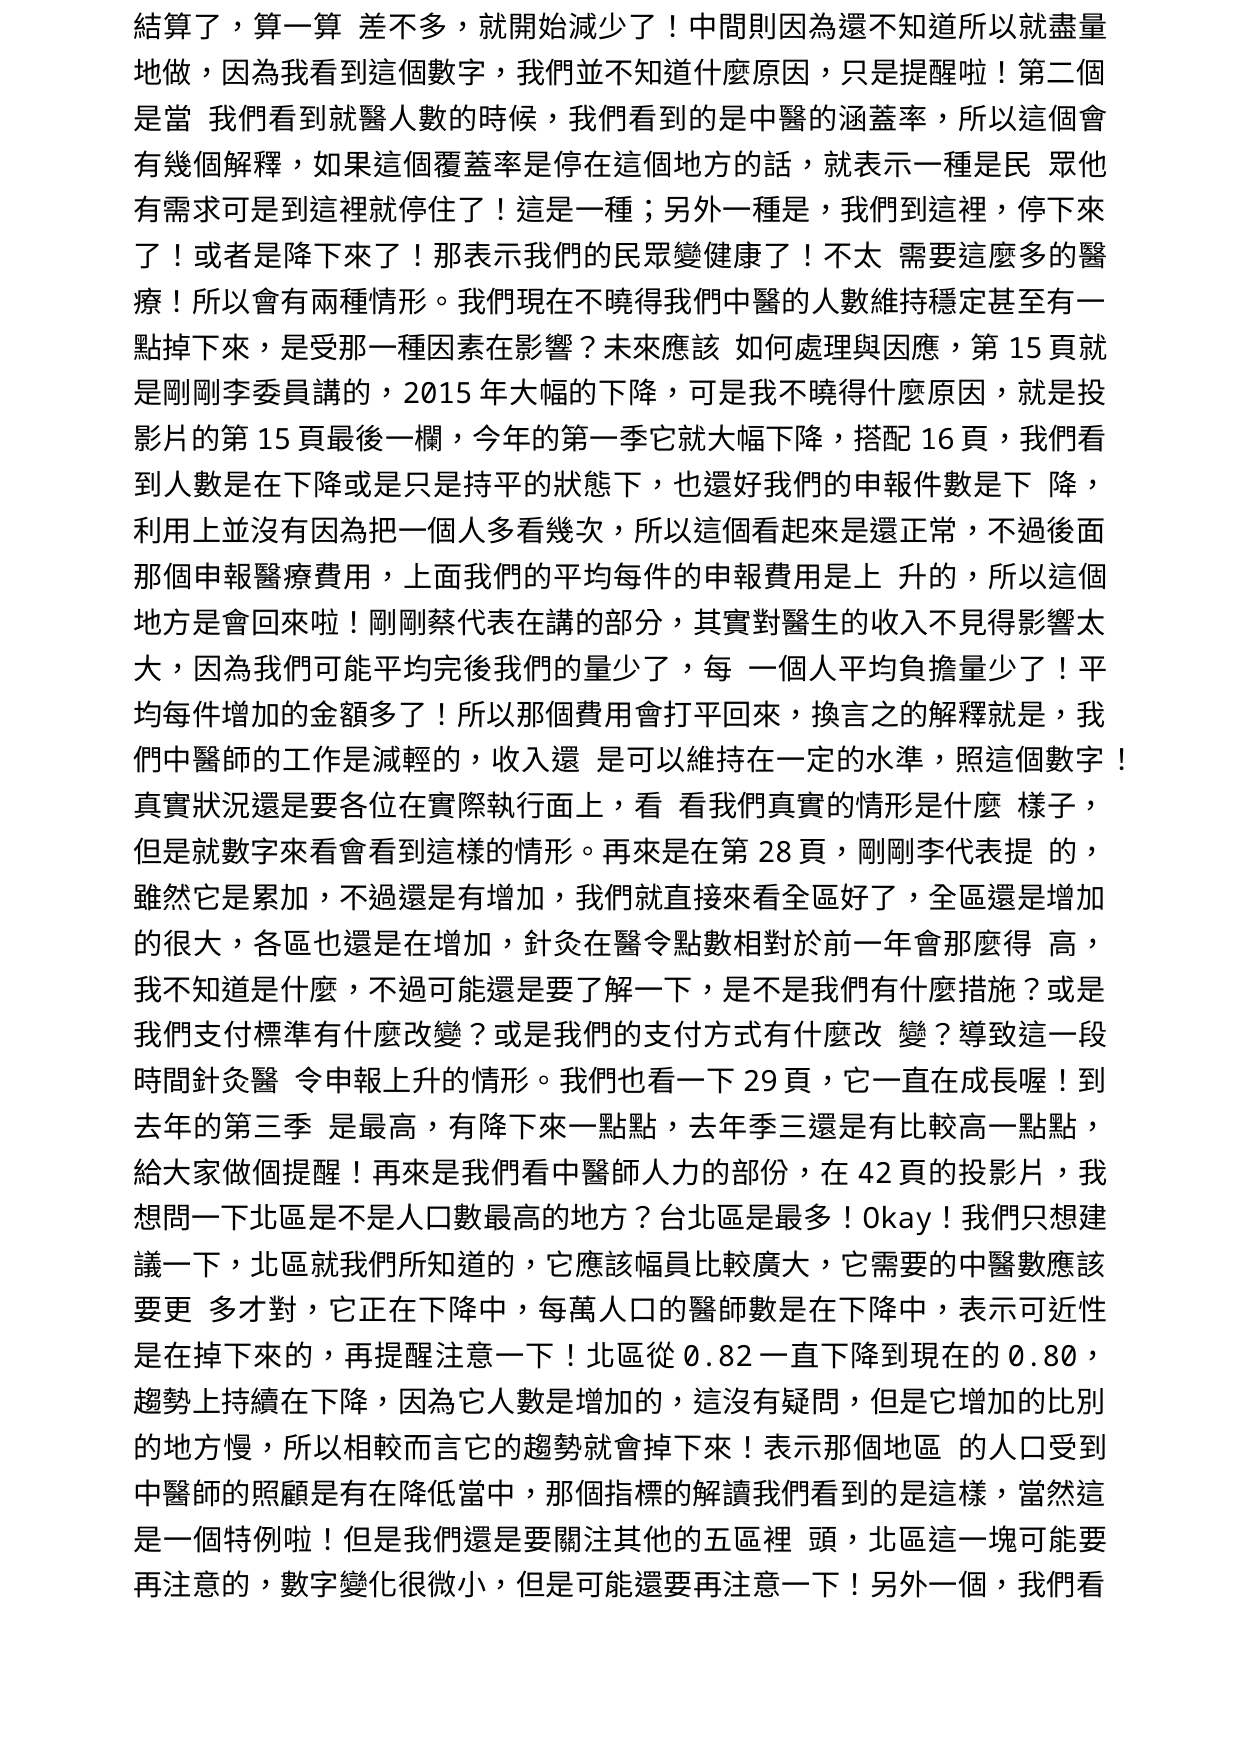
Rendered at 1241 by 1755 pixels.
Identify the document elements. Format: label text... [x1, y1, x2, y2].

text 主席，還有大家好！剛剛假日看 診的滿意度問題！我這邊稍做補充，因為問卷調查的問法有改，所以比例呈現比較高。101年 以前的問法是對所有的對象都問「假日如果沒有看診的話，他不滿意的程度到底在什麼地方」！之前大概在22%左右；101年以後 它的問法就改說「你有沒有假日看診的需求」？有的人才回答「如果假日沒有看診的話，你滿不滿意」？對有需求的人而言，他看到假日 沒有看診，他的不滿意度當然就會比較高啦！所以，問法上有比較大的差異。目前投影片是呈現假日需要去看病的病人，但沒有看診時 候，他覺得不滿意的比例。以前看到的是所有的被問「如果假日不看診的程度」，比例就會降下來，大概22%左右。另外我們從數字上來看，在投影片的14頁，就是中醫總額就醫人數，有幾個地方提醒一下，我們看得出來，一般在第二 季、第三季通常比較高，第一季比較低，最後一季也比較低。所以，是不是有什麼原因在影響？我們希望不要因為年底要結算了，算一算 差不多，就開始減少了！中間則因為還不知道所以就盡量地做，因為我看到這個數字，我們並不知道什麼原因，只是提醒啦！第二個是當 我們看到就醫人數的時候，我們看到的是中醫的涵蓋率，所以這個會有幾個解釋，如果這個覆蓋率是停在這個地方的話，就表示一種是民 眾他有需求可是到這裡就停住了！這是一種；另外一種是，我們到這裡，停下來了！或者是降下來了！那表示我們的民眾變健康了！不太 需要這麼多的醫療！所以會有兩種情形。我們現在不曉得我們中醫的人數維持穩定甚至有一點掉下來，是受那一種因素在影響？未來應該 如何處理與因應，第15頁就是剛剛李委員講的，2015年大幅的下降，可是我不曉得什麼原因，就是投影片的第15頁最後一欄，今年的第一季它就大幅下降，搭配16頁，我們看到人數是在下降或是只是持平的狀態下，也還好我們的申報件數是下 降，利用上並沒有因為把一個人多看幾次，所以這個看起來是還正常，不過後面那個申報醫療費用，上面我們的平均每件的申報費用是上 升的，所以這個地方是會回來啦！剛剛蔡代表在講的部分，其實對醫生的收入不見得影響太大，因為我們可能平均完後我們的量少了，每 一個人平均負擔量少了！平均每件增加的金額多了！所以那個費用會打平回來，換言之的解釋就是，我們中醫師的工作是減輕的，收入還 是可以維持在一定的水準，照這個數字！真實狀況還是要各位在實際執行面上，看 看我們真實的情形是什麼 樣子，但是就數字來看會看到這樣的情形。再來是在第28頁，剛剛李代表提 的，雖然它是累加，不過還是有增加，我們就直接來看全區好了，全區還是增加的很大，各區也還是在增加，針灸在醫令點數相對於前一年會那麼得 高，我不知道是什麼，不過可能還是要了解一下，是不是我們有什麼措施？或是我們支付標準有什麼改變？或是我們的支付方式有什麼改 變？導致這一段時間針灸醫 令申報上升的情形。我們也看一下29頁，它一直在成長喔！到去年的第三季 是最高，有降下來一點點，去年季三還是有比較高一點點，給大家做個提醒！再來是我們看中醫師人力的部份，在42頁的投影片，我想問一下北區是不是人口數最高的地方？台北區是最多！Okay！我們只想建議一下，北區就我們所知道的，它應該幅員比較廣大，它需要的中醫數應該要更 多才對，它正在下降中，每萬人口的醫師數是在下降中，表示可近性是在掉下來的，再提醒注意一下！北區從0.82一直下降到現在的0.80， 趨勢上持續在下降，因為它人數是增加的，這沒有疑問，但是它增加的比別的地方慢，所以相較而言它的趨勢就會掉下來！表示那個地區 的人口受到中醫師的照顧是有在降低當中，那個指標的解讀我們看到的是這樣，當然這是一個特例啦！但是我們還是要關注其他的五區裡 頭，北區這一塊可能要再注意的，數字變化很微小，但是可能還要再注意一下！另外一個，我們看最後，這個是老問題了！因為這個我們 看到第57頁，自付費用提到的有四個品項是最多，這個應該是老問題，飲片 跟補品不在我們的給付範圍內，沒什麼問題，專科推拿現在是我們的給付範圍？醫師做才有，那這個地方指的是醫師做的？還是非醫師做 的？我這邊指的是自費喔！這個要釐清一下！因為它在給付範圍內，所以會有一點混淆，萬一它是醫師做的然後又自費，這個就會有問 題，如果是非醫師做的，那可 能又是另外一個合理的範圍。所以，這個地方要稍為注意一下。但是科學中藥爭議可能就要很小心，應該科學中藥沒有自費！但是這邊提 到有收自費合不合理？我的意思是說，我們現在大家都覺得這很合理，民眾要求我多付給他的，但是現在我們回來問給付範圍，我們容不 容許可以做這樣的東西，這個要請大家慎重考慮，而且它出現在這個地方表示它就已經存在於這裡。所以這是我的一個提醒啦！以上，謝謝！ [133, 0, 1107, 1604]
